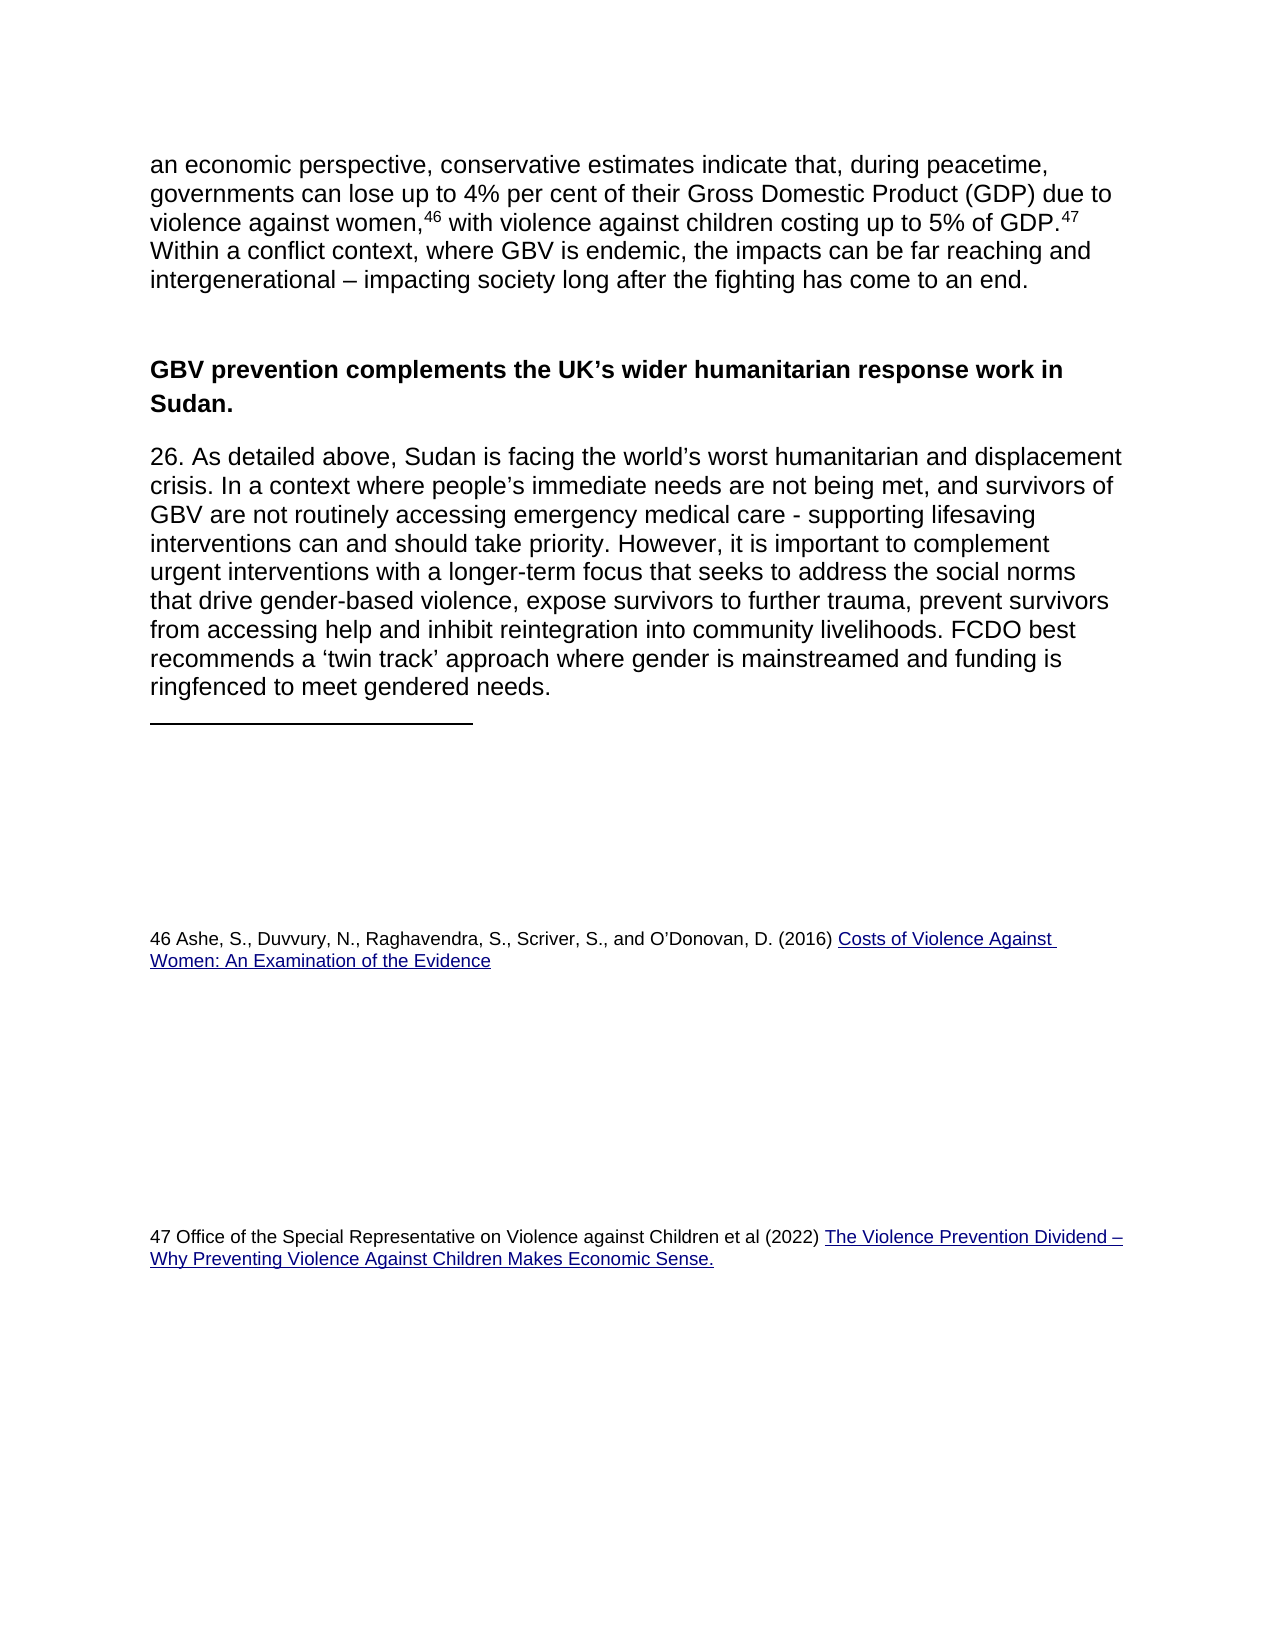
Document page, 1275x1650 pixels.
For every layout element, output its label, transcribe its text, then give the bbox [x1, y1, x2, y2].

list As detailed above, Sudan is facing the world’s worst humanitarian and displacement crisis. In a context where people’s immediate needs are not being met, and survivors of GBV are not routinely accessing emergency medical care - supporting lifesaving interventions can and should take priority. However, it is important to complement urgent interventions with a longer-term focus that seeks to address the social norms that drive gender-based violence, expose survivors to further trauma, prevent survivors from accessing help and inhibit reintegration into community livelihoods. FCDO best recommends a ‘twin track’ approach where gender is mainstreamed and funding is ringfenced to meet gendered needs. [150, 442, 1125, 701]
list Ashe, S., Duvvury, N., Raghavendra, S., Scriver, S., and O’Donovan, D. (2016) Costs of Violence Against Women: An Examination of the Evidence [150, 928, 1125, 971]
list Office of the Special Representative on Violence against Children et al (2022) The Violence Prevention Dividend – Why Preventing Violence Against Children Makes Economic Sense. [150, 1226, 1125, 1269]
list an economic perspective, conservative estimates indicate that, during peacetime, governments can lose up to 4% per cent of their Gross Domestic Product (GDP) due to violence against women, with violence against children costing up to 5% of GDP. Within a conflict context, where GBV is endemic, the impacts can be far reaching and intergenerational – impacting society long after the fighting has come to an end. [150, 150, 1125, 294]
text GBV prevention complements the UK’s wider humanitarian response work in Sudan. [150, 356, 1125, 417]
